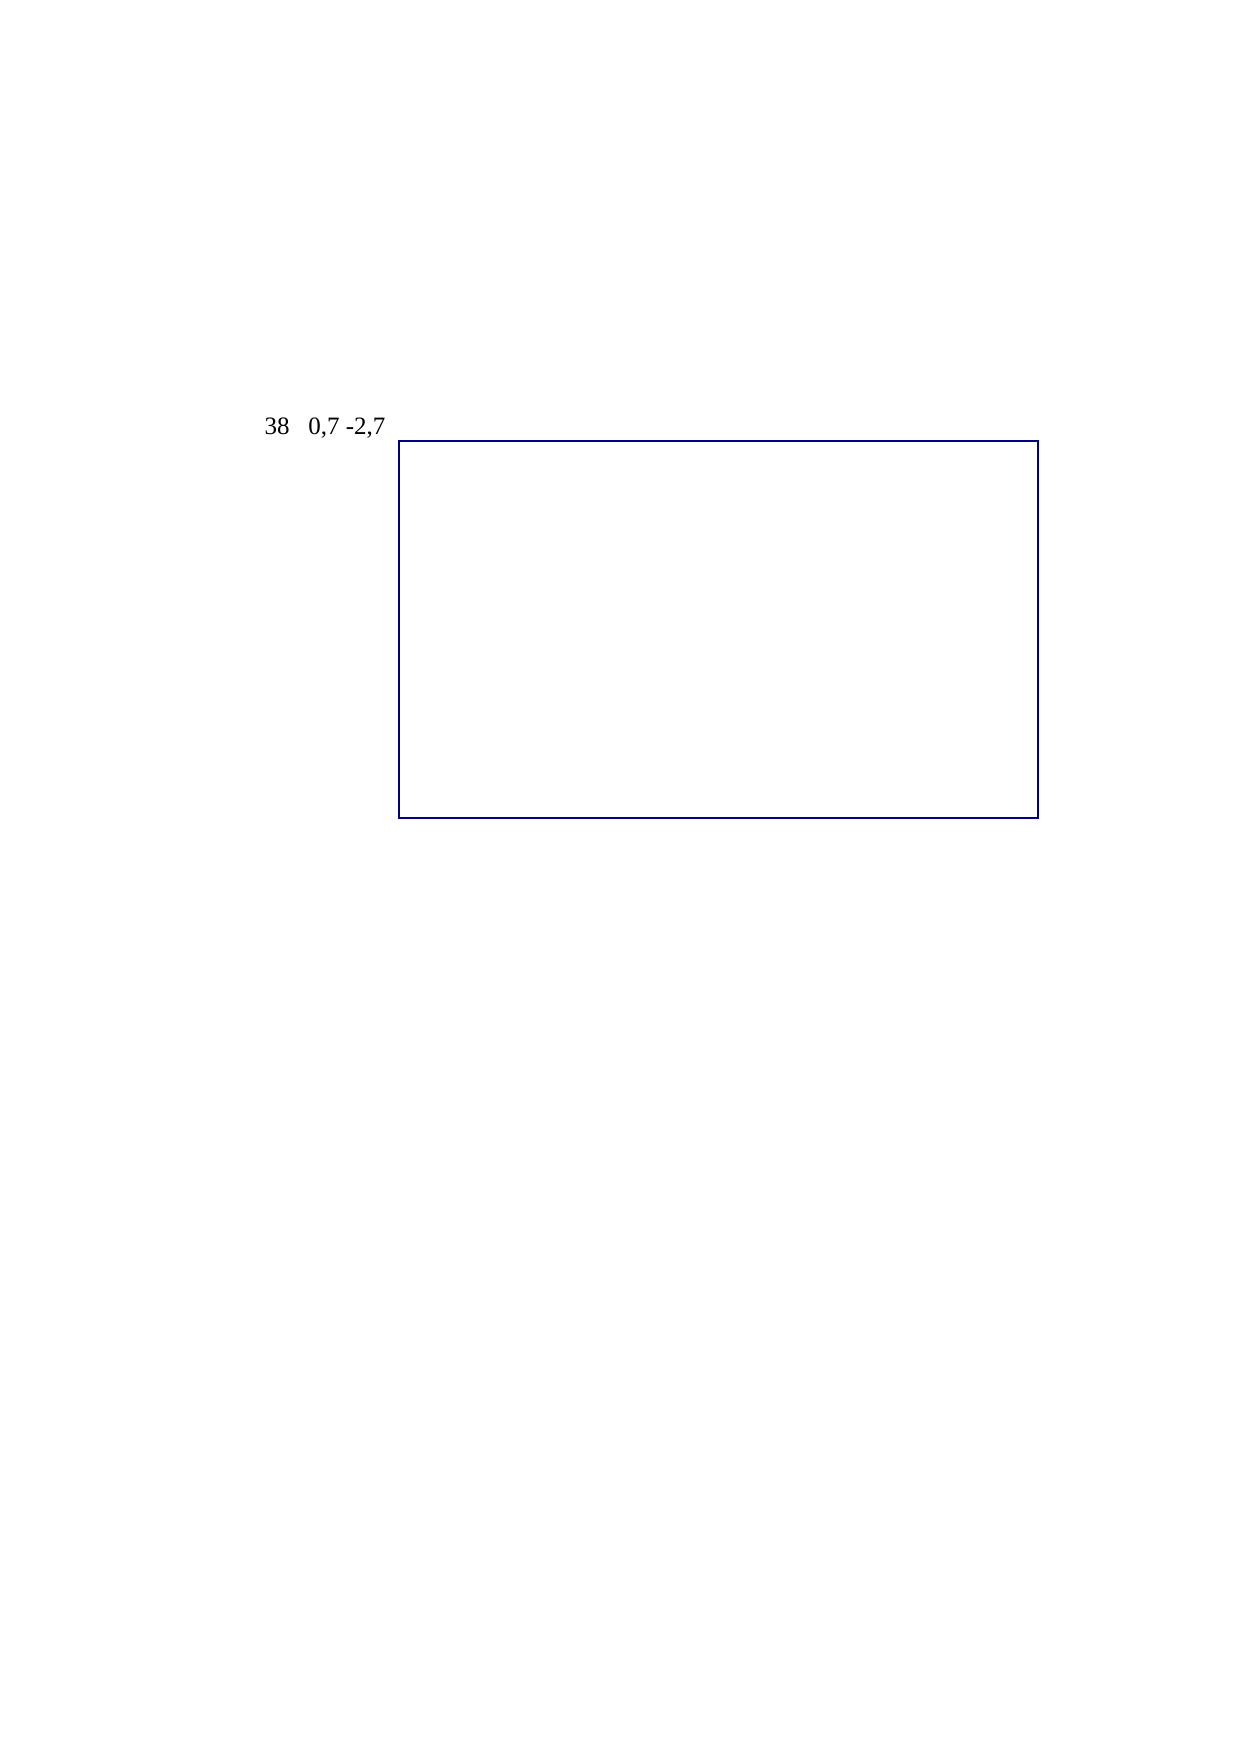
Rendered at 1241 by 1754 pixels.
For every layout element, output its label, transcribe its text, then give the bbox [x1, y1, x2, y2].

text 38 0,7 -2,7 [118, 59, 1181, 1579]
